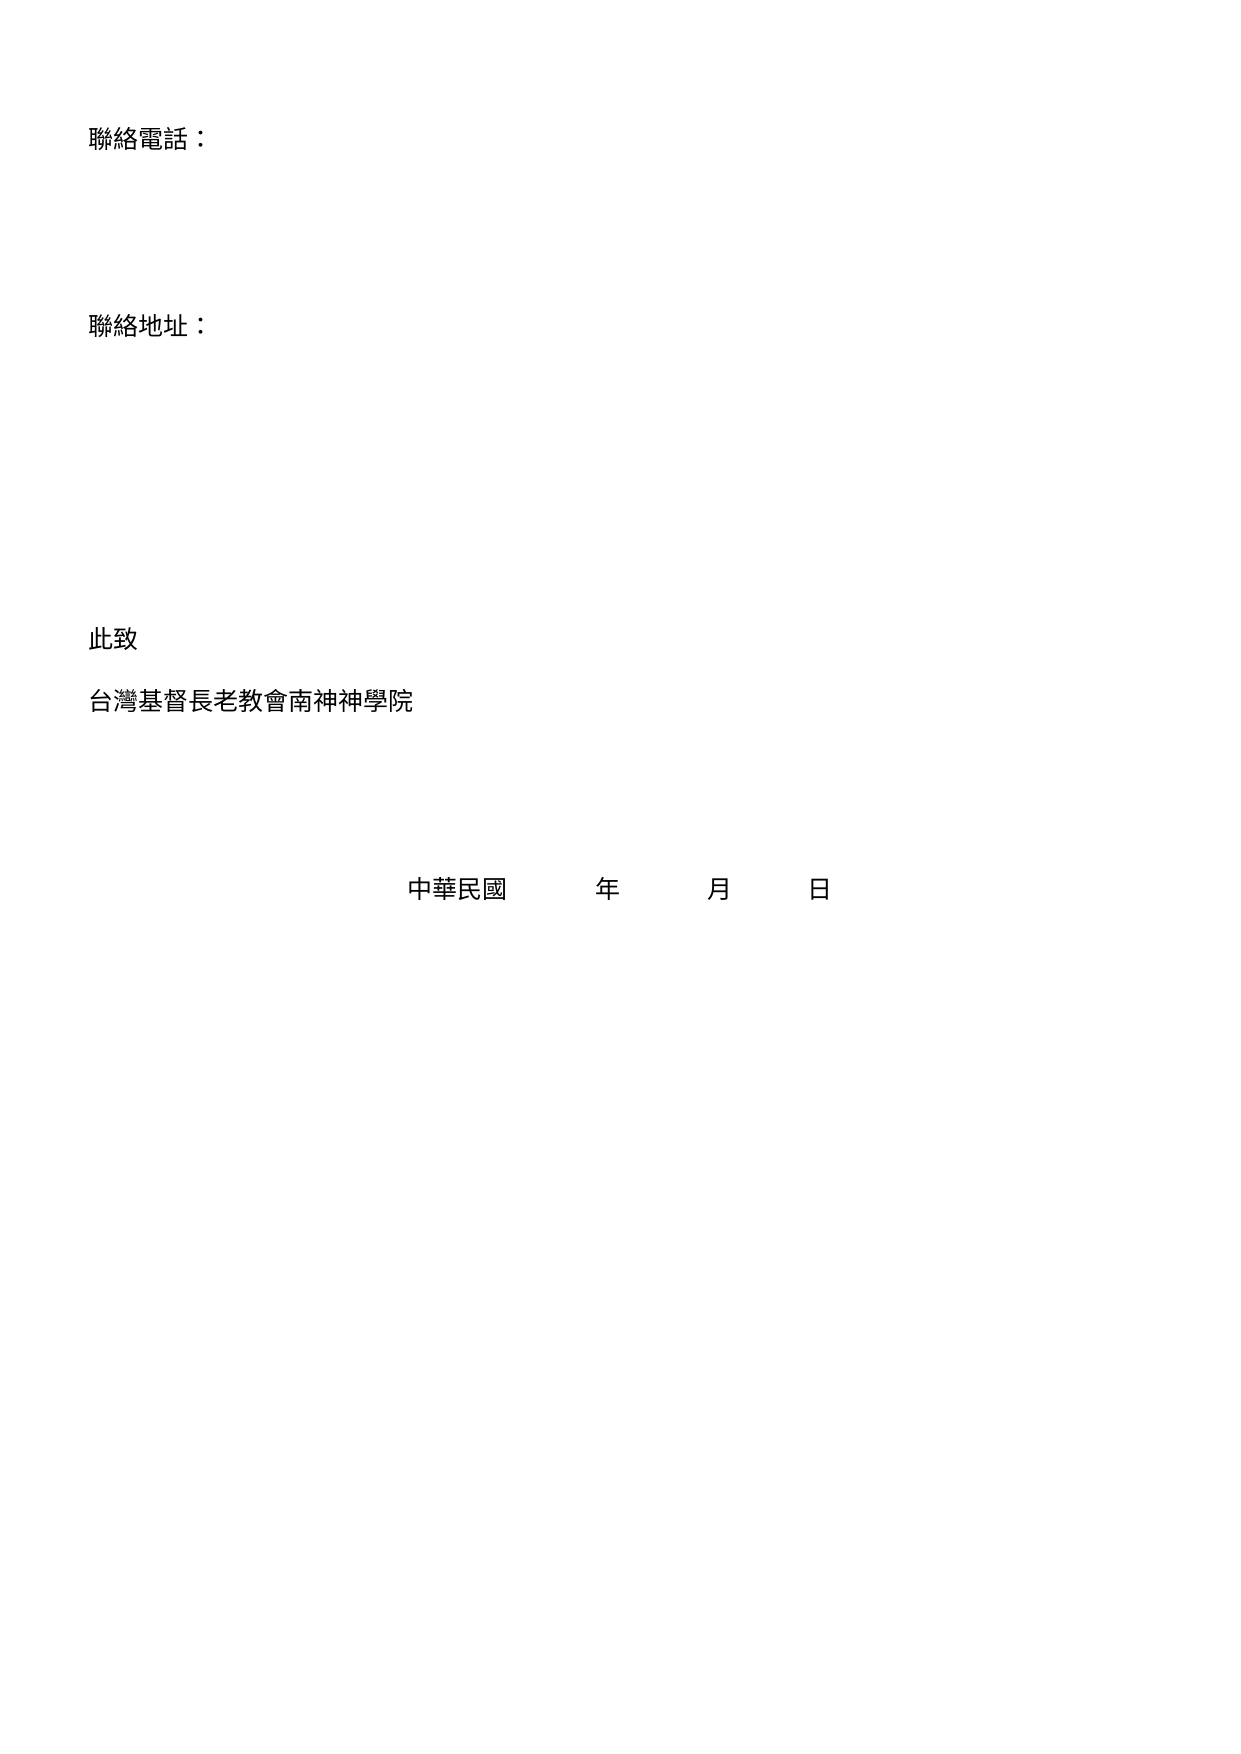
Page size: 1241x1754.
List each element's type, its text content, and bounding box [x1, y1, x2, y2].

text 此致 [89, 596, 1152, 658]
text 聯絡電話： [89, 96, 1152, 158]
text 台灣基督長老教會南神神學院 [89, 658, 1152, 721]
text 聯絡地址： [89, 283, 1152, 346]
text 中華民國 年 月 日 [89, 846, 1152, 908]
